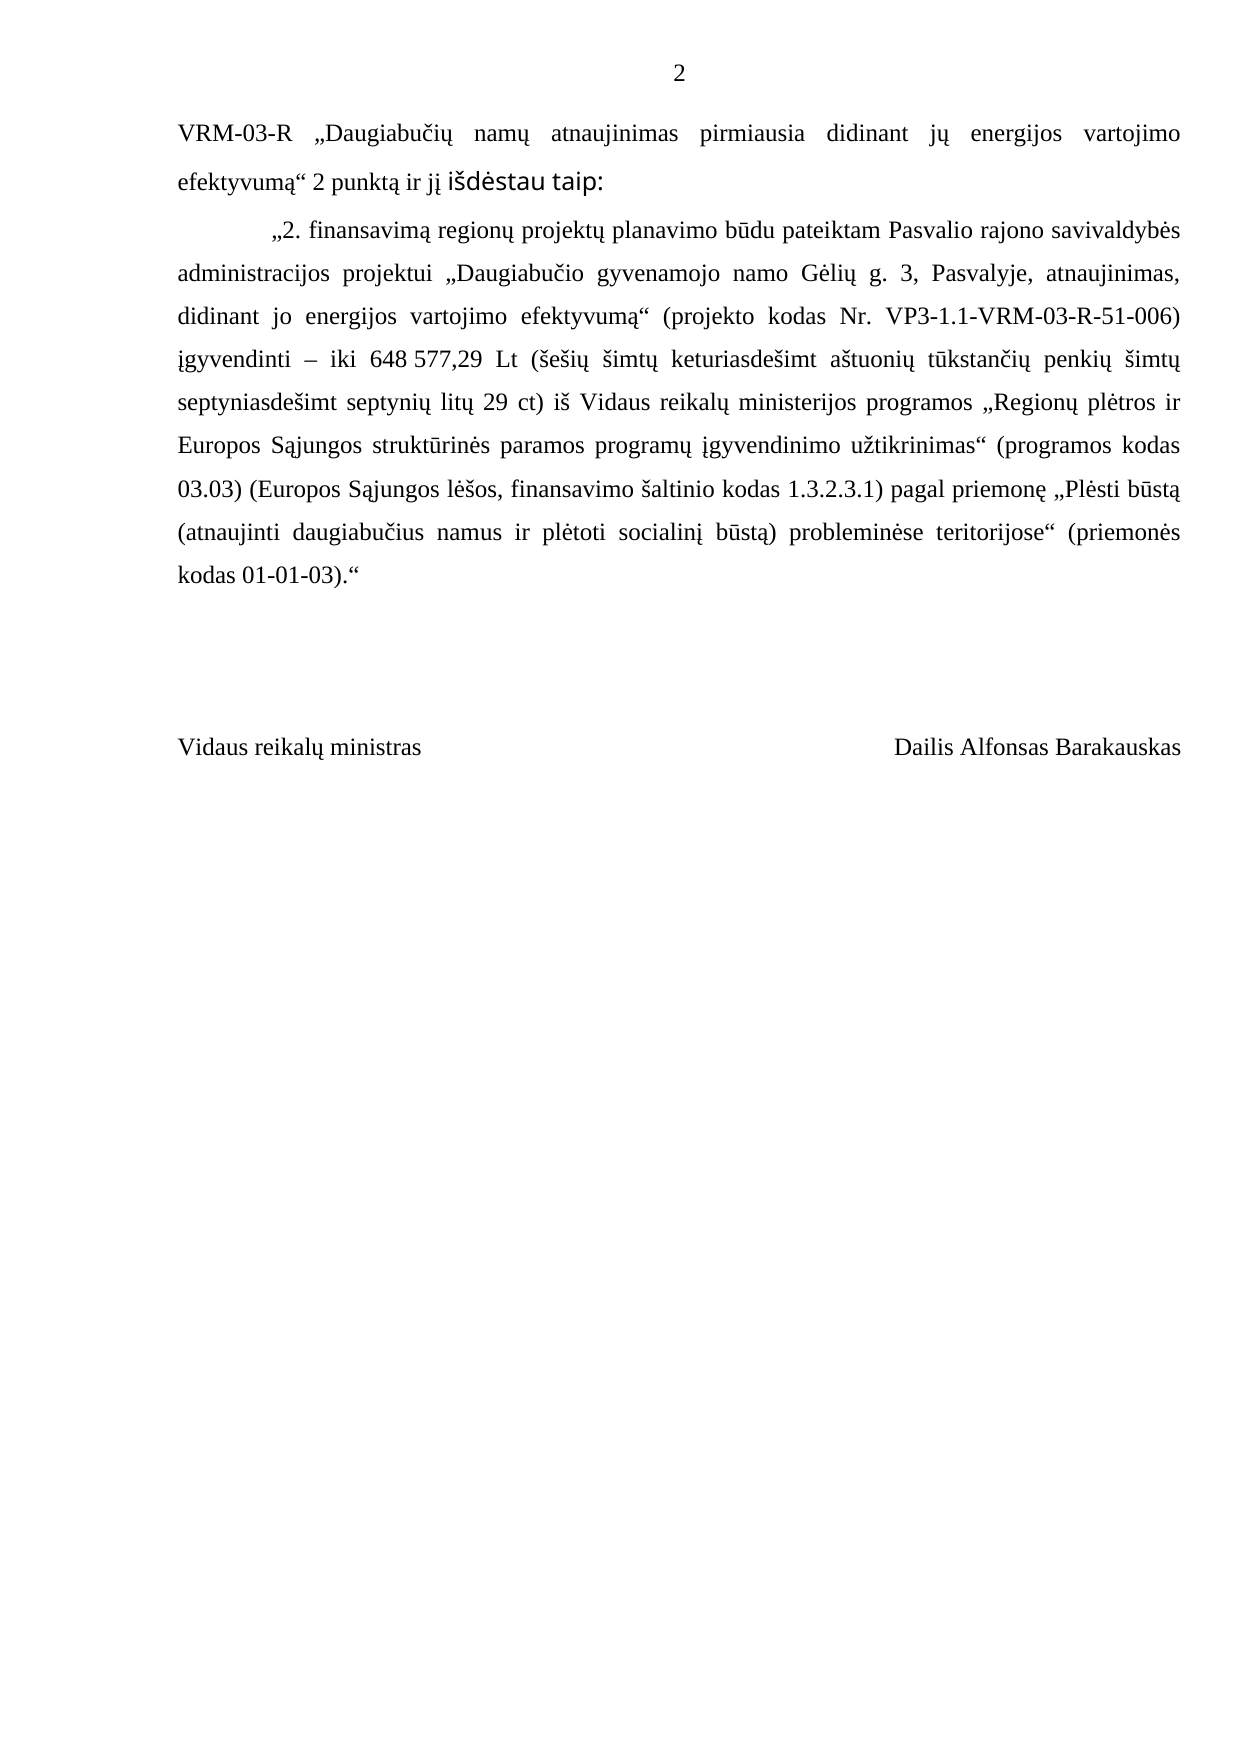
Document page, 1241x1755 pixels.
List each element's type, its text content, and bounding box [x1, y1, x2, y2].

text „2. finansavimą regionų projektų planavimo būdu pateiktam Pasvalio rajono savivaldybės administracijos projektui „Daugiabučio gyvenamojo namo Gėlių g. 3, Pasvalyje, atnaujinimas, didinant jo energijos vartojimo efektyvumą“ (projekto kodas Nr. VP3-1.1-VRM-03-R-51-006) įgyvendinti – iki 648 577,29 Lt (šešių šimtų keturiasdešimt aštuonių tūkstančių penkių šimtų septyniasdešimt septynių litų 29 ct) iš Vidaus reikalų ministerijos programos „Regionų plėtros ir Europos Sąjungos struktūrinės paramos programų įgyvendinimo užtikrinimas“ (programos kodas 03.03) (Europos Sąjungos lėšos, finansavimo šaltinio kodas 1.3.2.3.1) pagal priemonę „Plėsti būstą (atnaujinti daugiabučius namus ir plėtoti socialinį būstą) probleminėse teritorijose“ (priemonės kodas 01-01-03).“ [177, 215, 1181, 589]
text VRM-03-R „Daugiabučių namų atnaujinimas pirmiausia didinant jų energijos vartojimo efektyvumą“ 2 punktą ir jį išdėstau taip: [177, 118, 1181, 198]
text Vidaus reikalų ministras Dailis Alfonsas Barakauskas [177, 732, 1181, 761]
